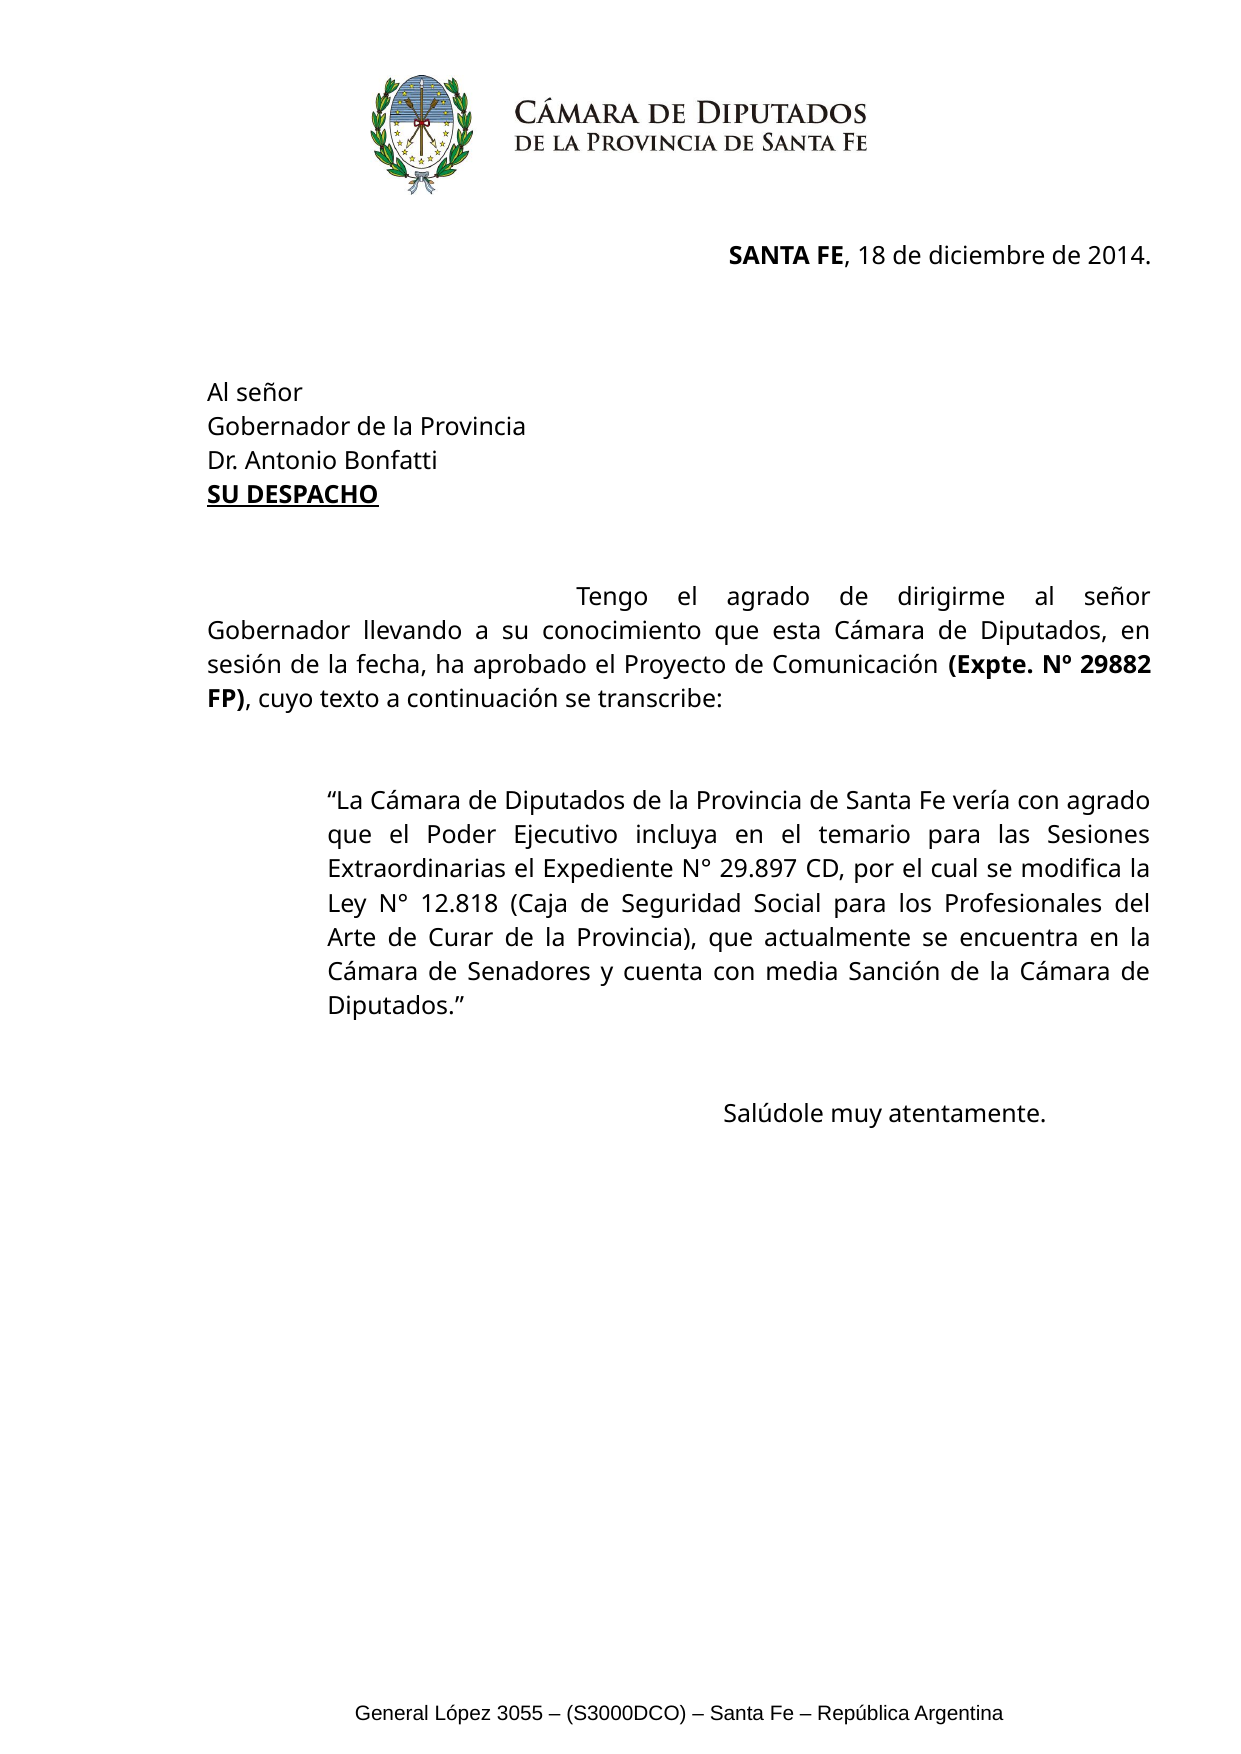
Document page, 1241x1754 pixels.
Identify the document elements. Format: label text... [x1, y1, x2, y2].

text SANTA FE, 18 de diciembre de 2014. [207, 238, 1152, 272]
text Dr. Antonio Bonfatti [207, 442, 1152, 476]
text Tengo el agrado de dirigirme al señor Gobernador llevando a su conocimiento que esta Cámara de Diputados, en sesión de la fecha, ha aprobado el Proyecto de Comunicación (Expte. Nº 29882 FP), cuyo texto a continuación se transcribe: [207, 579, 1152, 715]
text SU DESPACHO [207, 476, 1152, 511]
text Al señor [207, 374, 1152, 408]
text Salúdole muy atentamente. [649, 1096, 1152, 1129]
picture [370, 75, 867, 199]
text Gobernador de la Provincia [207, 408, 1152, 442]
text “La Cámara de Diputados de la Provincia de Santa Fe vería con agrado que el Poder Ejecutivo incluya en el temario para las Sesiones Extraordinarias el Expediente N° 29.897 CD, por el cual se modifica la Ley N° 12.818 (Caja de Seguridad Social para los Profesionales del Arte de Curar de la Provincia), que actualmente se encuentra en la Cámara de Senadores y cuenta con media Sanción de la Cámara de Diputados.” [327, 783, 1152, 1021]
